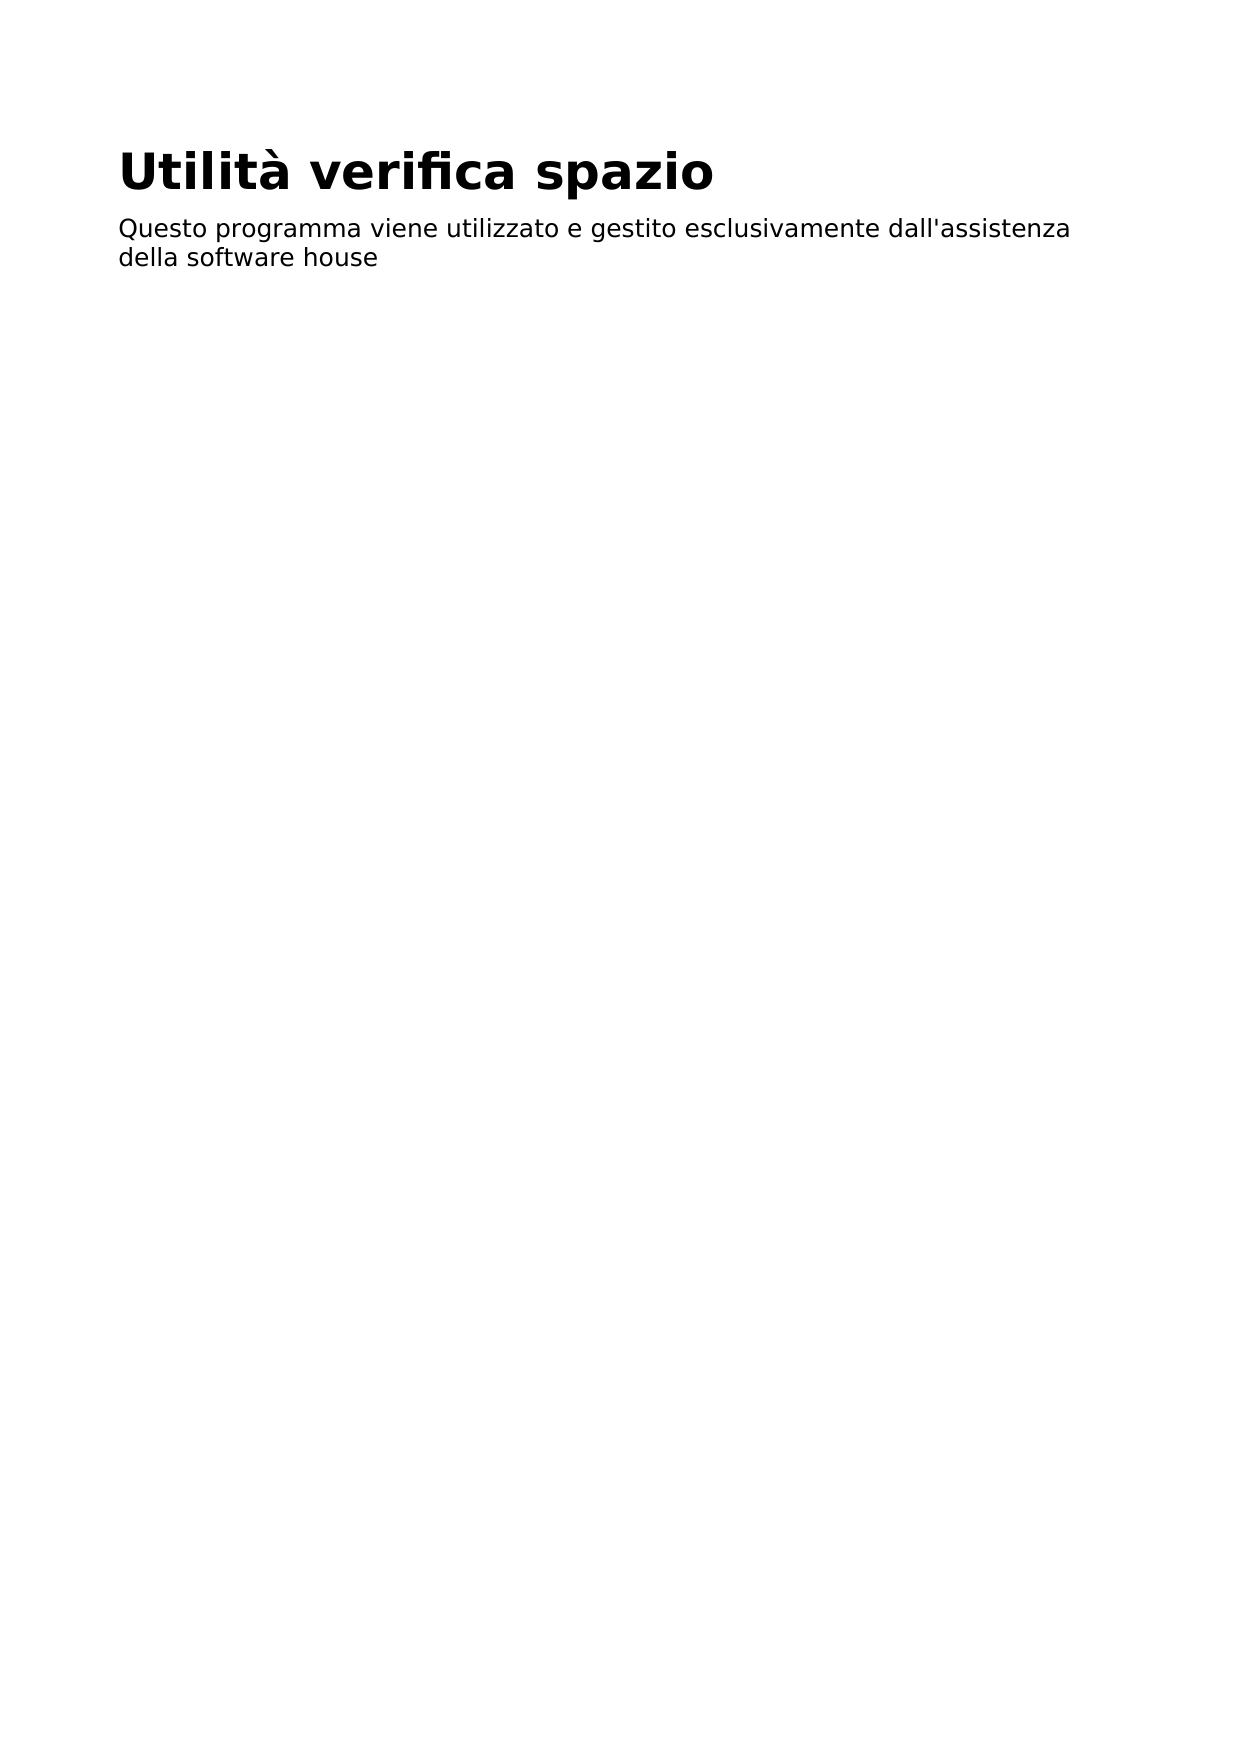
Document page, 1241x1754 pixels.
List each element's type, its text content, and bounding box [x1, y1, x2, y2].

subtitle Utilità verifica spazio [118, 143, 1122, 201]
text Questo programma viene utilizzato e gestito esclusivamente dall'assistenza della software house [118, 214, 1122, 272]
